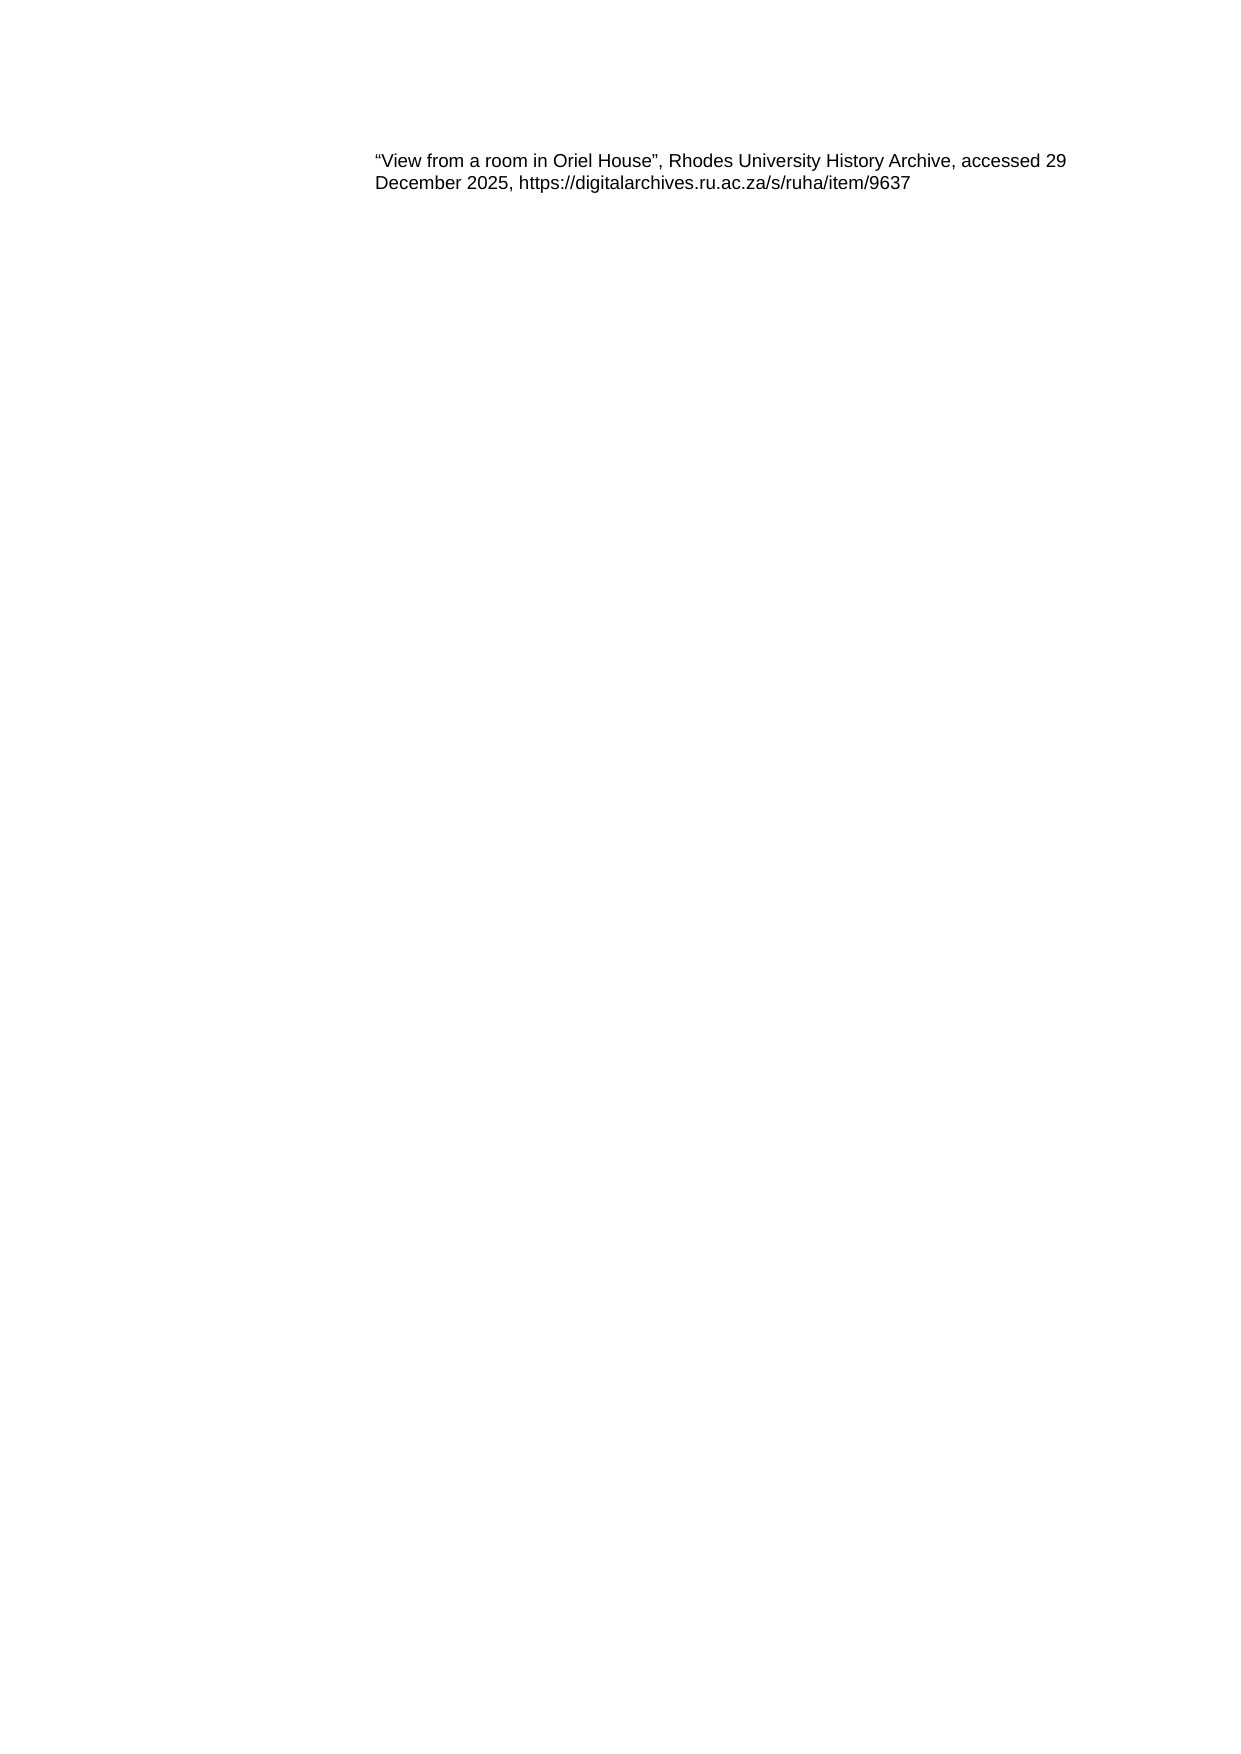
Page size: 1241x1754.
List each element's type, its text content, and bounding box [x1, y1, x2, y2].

text “View from a room in Oriel House”, Rhodes University History Archive, accessed 29 December 2025, https://digitalarchives.ru.ac.za/s/ruha/item/9637 [375, 150, 1090, 193]
